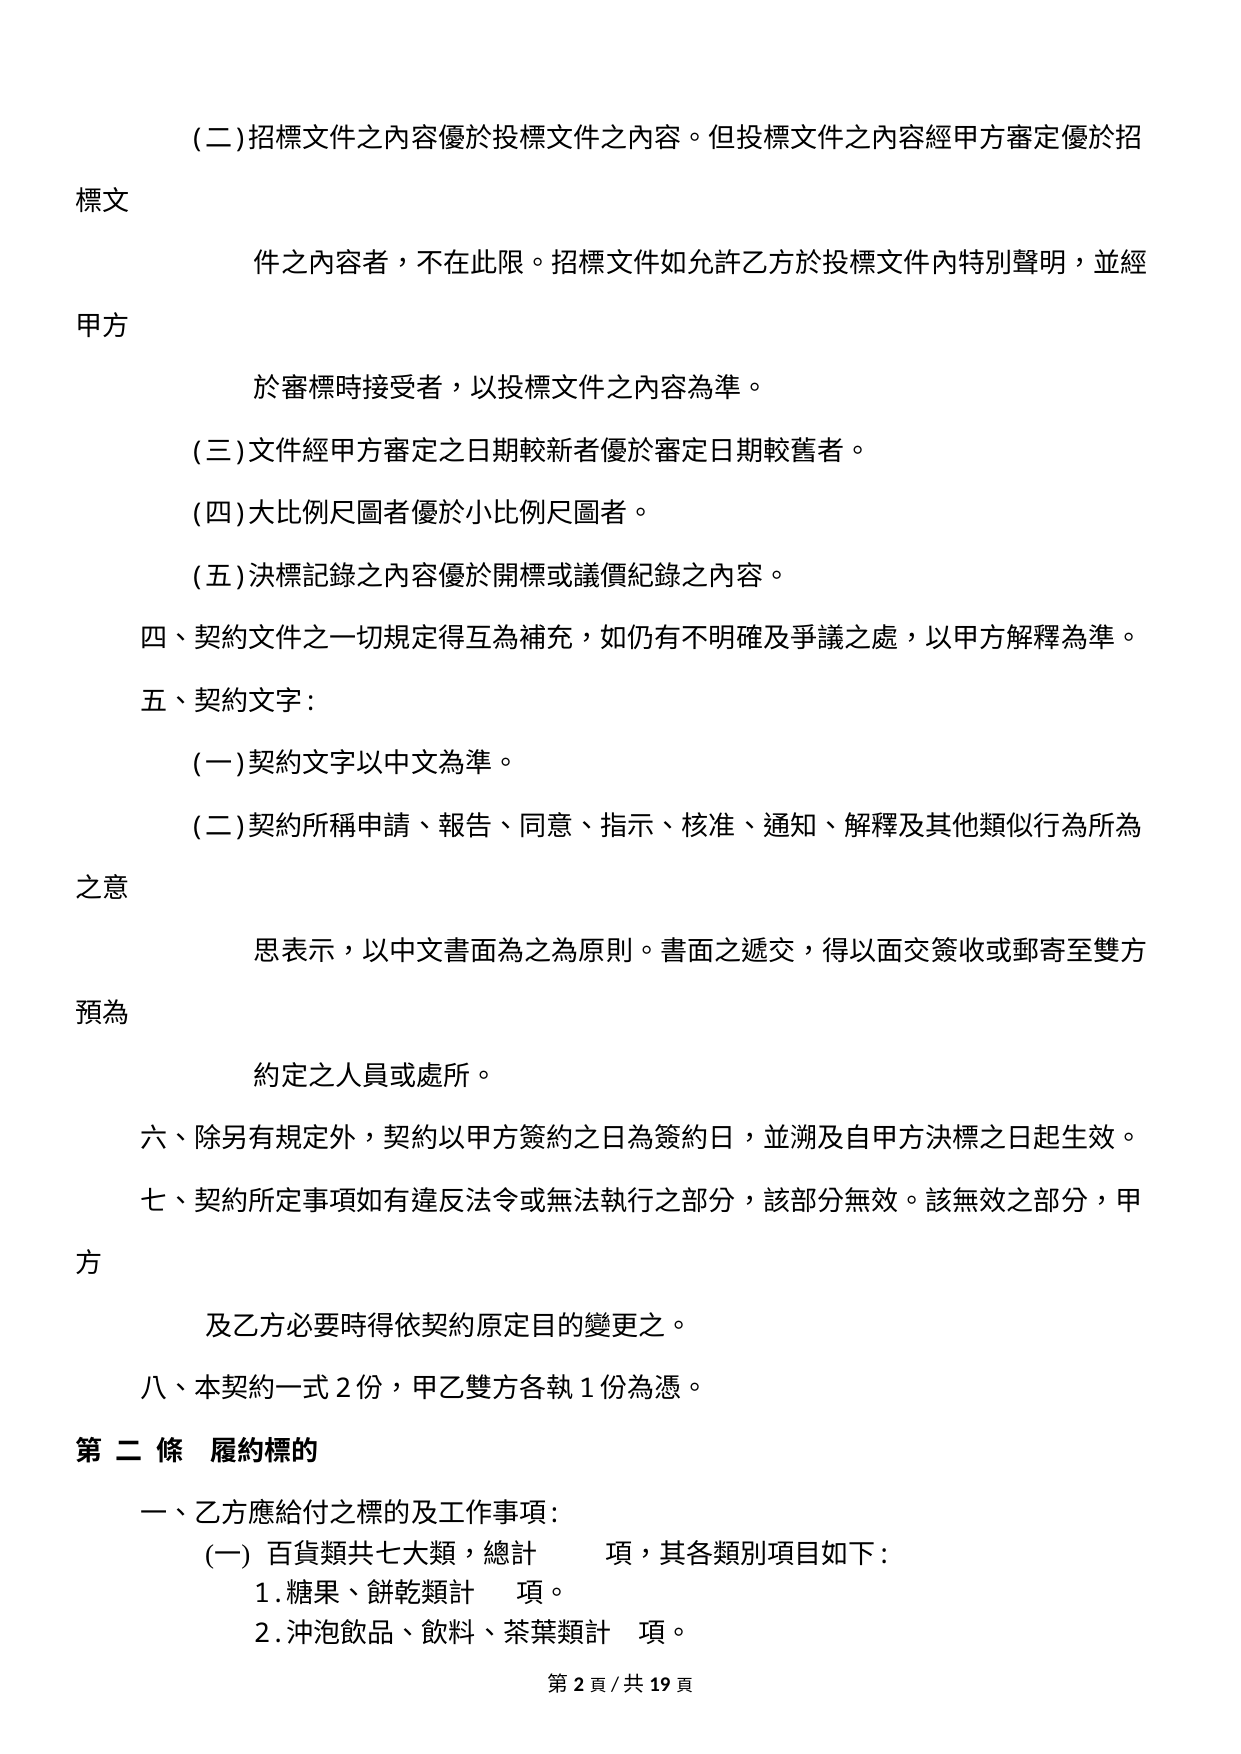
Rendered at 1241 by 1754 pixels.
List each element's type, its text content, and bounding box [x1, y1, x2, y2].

text 七、契約所定事項如有違反法令或無法執行之部分，該部分無效。該無效之部分，甲方 [75, 1157, 1165, 1282]
text 於審標時接受者，以投標文件之內容為準。 [75, 344, 1165, 407]
text 八、本契約一式2份，甲乙雙方各執1份為憑。 [75, 1344, 1165, 1407]
text (一) 百貨類共七大類，總計 項，其各類別項目如下: [75, 1532, 1165, 1571]
text 及乙方必要時得依契約原定目的變更之。 [75, 1282, 1165, 1344]
text 2.沖泡飲品、飲料、茶葉類計 項。 [75, 1611, 1165, 1650]
text 六、除另有規定外，契約以甲方簽約之日為簽約日，並溯及自甲方決標之日起生效。 [75, 1094, 1165, 1157]
text (一)契約文字以中文為準。 [75, 719, 1165, 782]
text 件之內容者，不在此限。招標文件如允許乙方於投標文件內特別聲明，並經甲方 [75, 219, 1165, 344]
text (二)招標文件之內容優於投標文件之內容。但投標文件之內容經甲方審定優於招標文 [75, 94, 1165, 219]
text (四)大比例尺圖者優於小比例尺圖者。 [75, 469, 1165, 532]
text (五)決標記錄之內容優於開標或議價紀錄之內容。 [75, 532, 1165, 594]
text 四、契約文件之一切規定得互為補充，如仍有不明確及爭議之處，以甲方解釋為準。 [75, 594, 1165, 657]
text 1.糖果、餅乾類計 項。 [75, 1571, 1165, 1611]
text 第 二 條 履約標的 [75, 1407, 1165, 1469]
text 約定之人員或處所。 [75, 1032, 1165, 1094]
text 五、契約文字: [75, 657, 1165, 719]
text (三)文件經甲方審定之日期較新者優於審定日期較舊者。 [75, 407, 1165, 469]
text 思表示，以中文書面為之為原則。書面之遞交，得以面交簽收或郵寄至雙方預為 [75, 907, 1165, 1032]
text (二)契約所稱申請、報告、同意、指示、核准、通知、解釋及其他類似行為所為之意 [75, 782, 1165, 907]
text 一、乙方應給付之標的及工作事項: [75, 1469, 1165, 1532]
